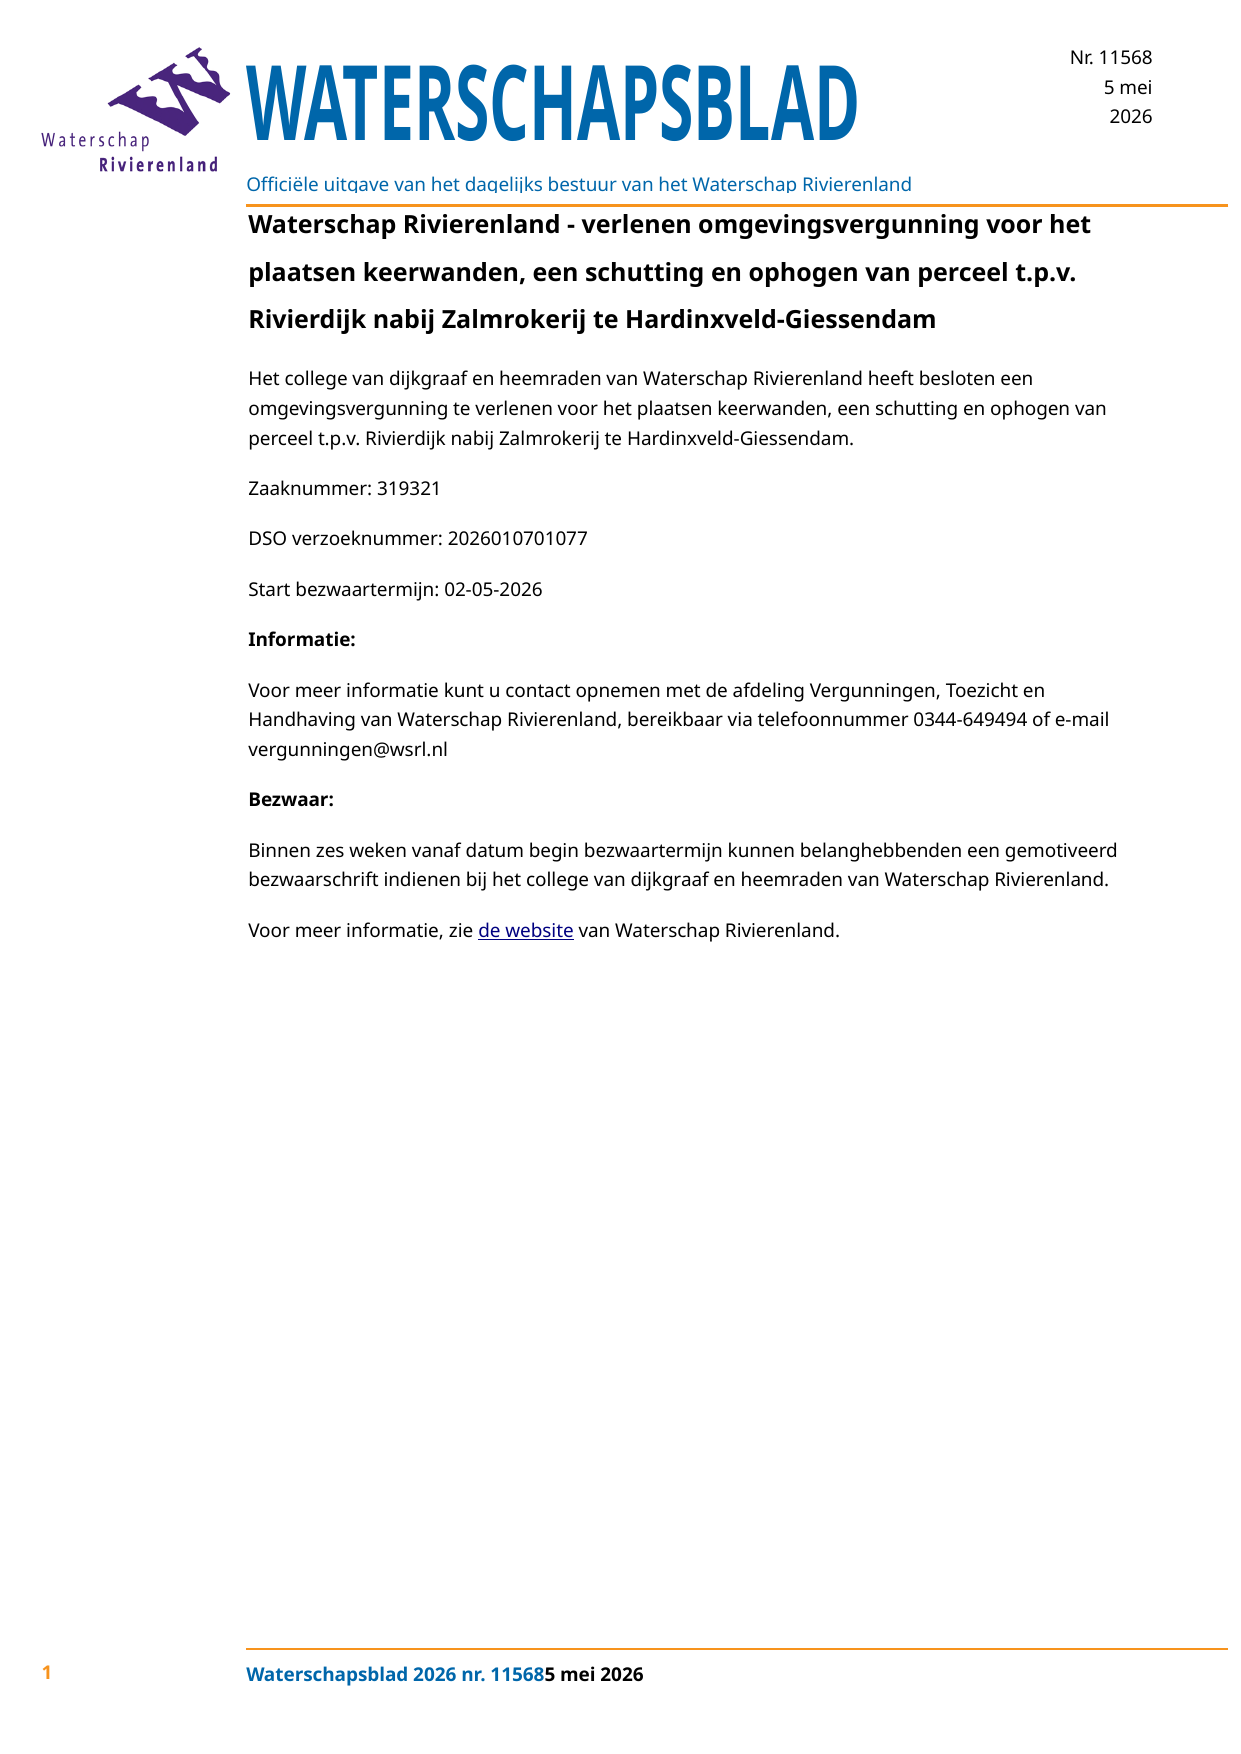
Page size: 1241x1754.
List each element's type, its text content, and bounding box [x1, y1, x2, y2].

text Waterschap Rivierenland - verlenen omgevingsvergunning voor het plaatsen keerwanden, een schutting en ophogen van perceel t.p.v. Rivierdijk nabij Zalmrokerij te Hardinxveld-Giessendam [248, 207, 1152, 336]
text Start bezwaartermijn: 02-05-2026 [248, 576, 1152, 602]
text Informatie: [248, 626, 1152, 652]
text Binnen zes weken vanaf datum begin bezwaartermijn kunnen belanghebbenden een gemotiveerd bezwaarschrift indienen bij het college van dijkgraaf en heemraden van Waterschap Rivierenland. [248, 837, 1152, 892]
text Voor meer informatie kunt u contact opnemen met de afdeling Vergunningen, Toezicht en Handhaving van Waterschap Rivierenland, bereikbaar via telefoonnummer 0344-649494 of e-mail vergunningen@wsrl.nl [248, 677, 1152, 762]
text DSO verzoeknummer: 2026010701077 [248, 526, 1152, 551]
text Zaaknummer: 319321 [248, 475, 1152, 501]
text Bezwaar: [248, 786, 1152, 812]
text Voor meer informatie, zie de website van Waterschap Rivierenland. [248, 917, 1152, 942]
picture [41, 47, 231, 172]
text Het college van dijkgraaf en heemraden van Waterschap Rivierenland heeft besloten een omgevingsvergunning te verlenen voor het plaatsen keerwanden, een schutting en ophogen van perceel t.p.v. Rivierdijk nabij Zalmrokerij te Hardinxveld-Giessendam. [248, 366, 1152, 450]
